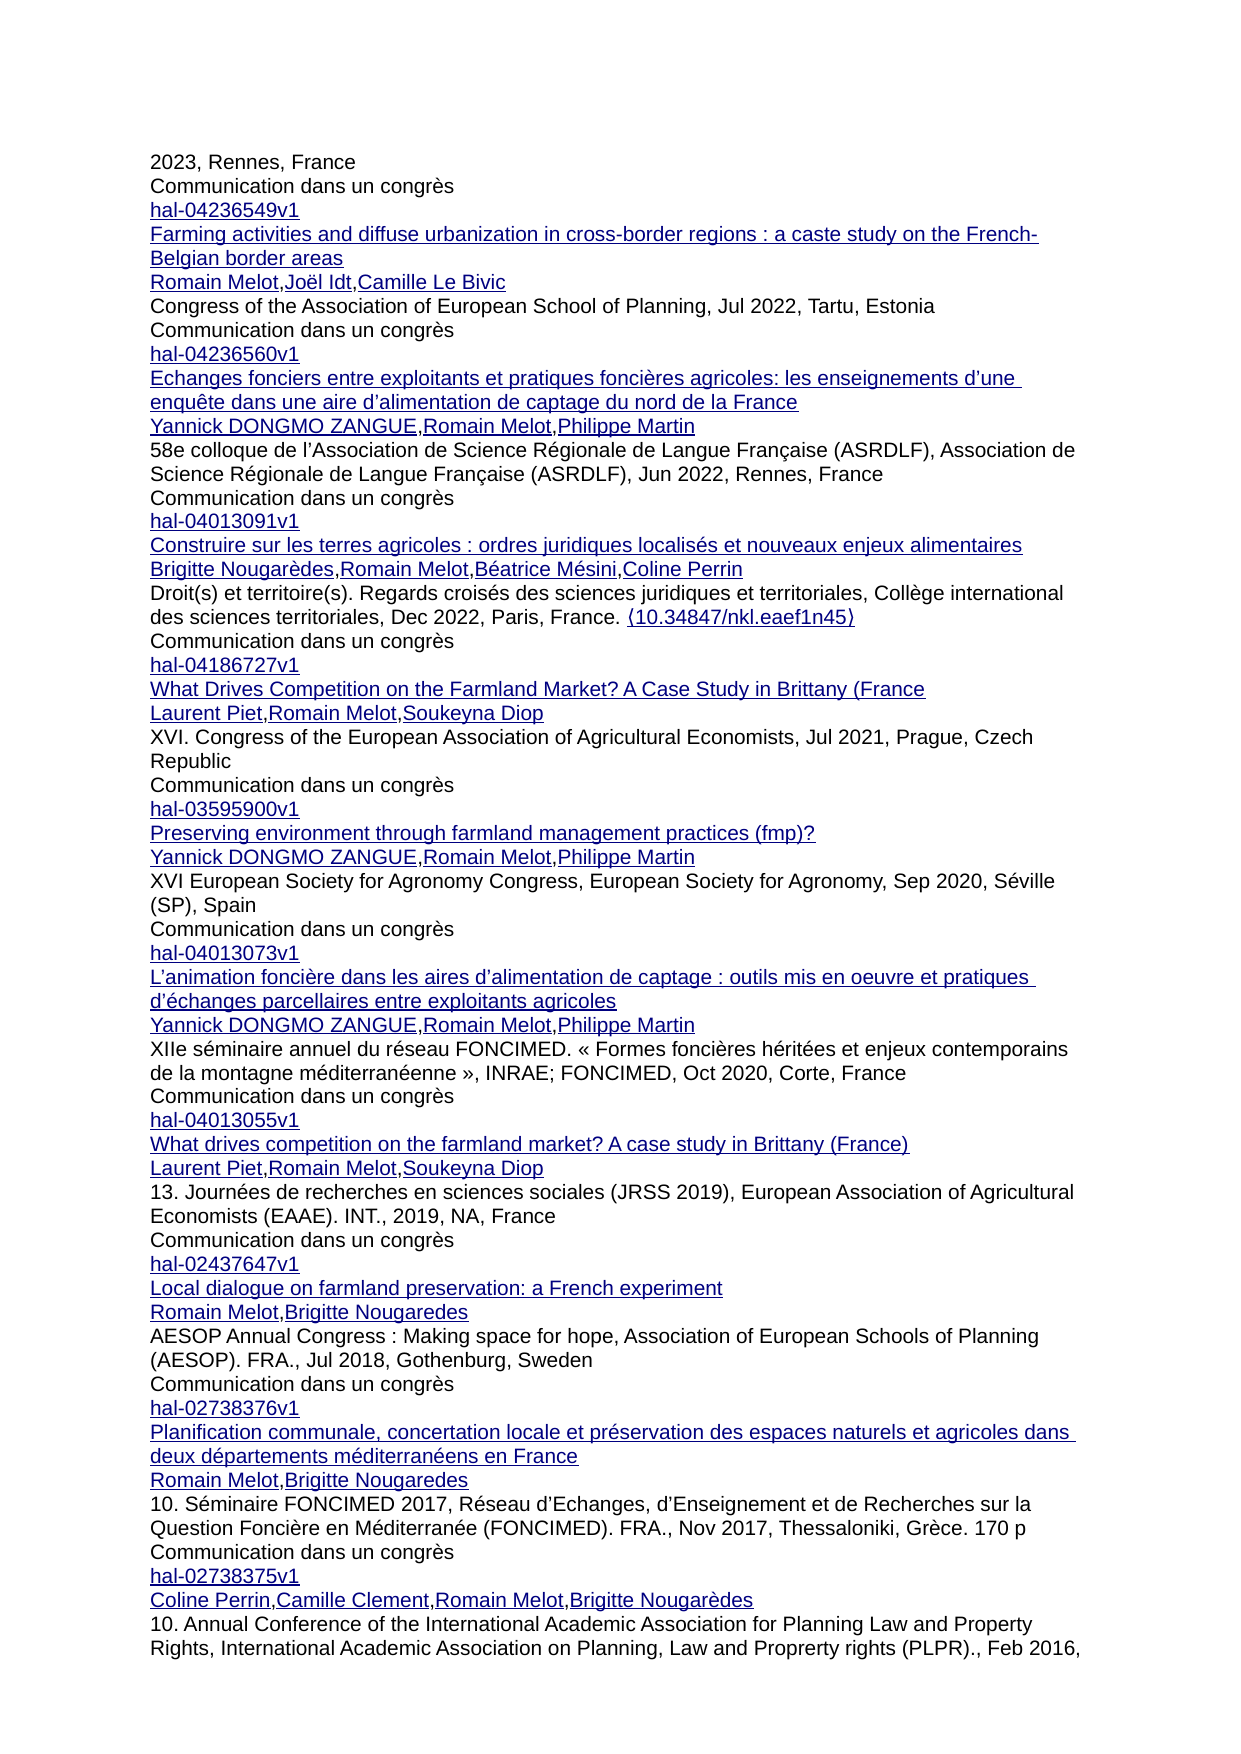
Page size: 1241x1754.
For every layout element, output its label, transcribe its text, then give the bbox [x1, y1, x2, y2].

table_cell What drives competition on the farmland market? A case study in Brittany (France) Laurent Piet,Romain Melot,Soukeyna Diop 13. Journées de recherches en sciences sociales (JRSS 2019), European Association of Agricultural Economists (EAAE). INT., 2019, NA, France Communication dans un congrès hal-02437647v1 [150, 1132, 1090, 1276]
table_cell Planification communale, concertation locale et préservation des espaces naturels et agricoles dans deux départements méditerranéens en France Romain Melot,Brigitte Nougaredes 10. Séminaire FONCIMED 2017, Réseau d’Echanges, d’Enseignement et de Recherches sur la Question Foncière en Méditerranée (FONCIMED). FRA., Nov 2017, Thessaloniki, Grèce. 170 p Communication dans un congrès hal-02738375v1 [150, 1420, 1090, 1587]
table_cell L’animation foncière dans les aires d’alimentation de captage : outils mis en oeuvre et pratiques d’échanges parcellaires entre exploitants agricoles Yannick DONGMO ZANGUE,Romain Melot,Philippe Martin XIIe séminaire annuel du réseau FONCIMED. « Formes foncières héritées et enjeux contemporains de la montagne méditerranéenne », INRAE; FONCIMED, Oct 2020, Corte, France Communication dans un congrès hal-04013055v1 [150, 965, 1090, 1132]
table_cell Echanges fonciers entre exploitants et pratiques foncières agricoles: les enseignements d’une enquête dans une aire d’alimentation de captage du nord de la France Yannick DONGMO ZANGUE,Romain Melot,Philippe Martin 58e colloque de l’Association de Science Régionale de Langue Française (ASRDLF), Association de Science Régionale de Langue Française (ASRDLF), Jun 2022, Rennes, France Communication dans un congrès hal-04013091v1 [150, 366, 1090, 533]
table_cell Farming activities and diffuse urbanization in cross-border regions : a caste study on the French-Belgian border areas Romain Melot,Joël Idt,Camille Le Bivic Congress of the Association of European School of Planning, Jul 2022, Tartu, Estonia Communication dans un congrès hal-04236560v1 [150, 222, 1090, 366]
table_cell What Drives Competition on the Farmland Market? A Case Study in Brittany (France Laurent Piet,Romain Melot,Soukeyna Diop XVI. Congress of the European Association of Agricultural Economists, Jul 2021, Prague, Czech Republic Communication dans un congrès hal-03595900v1 [150, 677, 1090, 821]
table_cell 2023, Rennes, France Communication dans un congrès hal-04236549v1 [150, 150, 1090, 222]
table_cell Farmland preservation issues on the urban fringe: a review in developed countries Coline Perrin,Camille Clement,Romain Melot,Brigitte Nougarèdes 10. Annual Conference of the International Academic Association for Planning Law and Property Rights, International Academic Association on Planning, Law and Proprerty rights (PLPR)., Feb 2016, Bern, Switzerland Communication dans un congrès hal-02793295v1 [150, 1588, 1090, 1659]
table_cell Construire sur les terres agricoles : ordres juridiques localisés et nouveaux enjeux alimentaires Brigitte Nougarèdes,Romain Melot,Béatrice Mésini,Coline Perrin Droit(s) et territoire(s). Regards croisés des sciences juridiques et territoriales, Collège international des sciences territoriales, Dec 2022, Paris, France. ⟨10.34847/nkl.eaef1n45⟩ Communication dans un congrès hal-04186727v1 [150, 533, 1090, 677]
table_cell Preserving environment through farmland management practices (fmp)? Yannick DONGMO ZANGUE,Romain Melot,Philippe Martin XVI European Society for Agronomy Congress, European Society for Agronomy, Sep 2020, Séville (SP), Spain Communication dans un congrès hal-04013073v1 [150, 821, 1090, 964]
table_cell Local dialogue on farmland preservation: a French experiment Romain Melot,Brigitte Nougaredes AESOP Annual Congress : Making space for hope, Association of European Schools of Planning (AESOP). FRA., Jul 2018, Gothenburg, Sweden Communication dans un congrès hal-02738376v1 [150, 1276, 1090, 1420]
